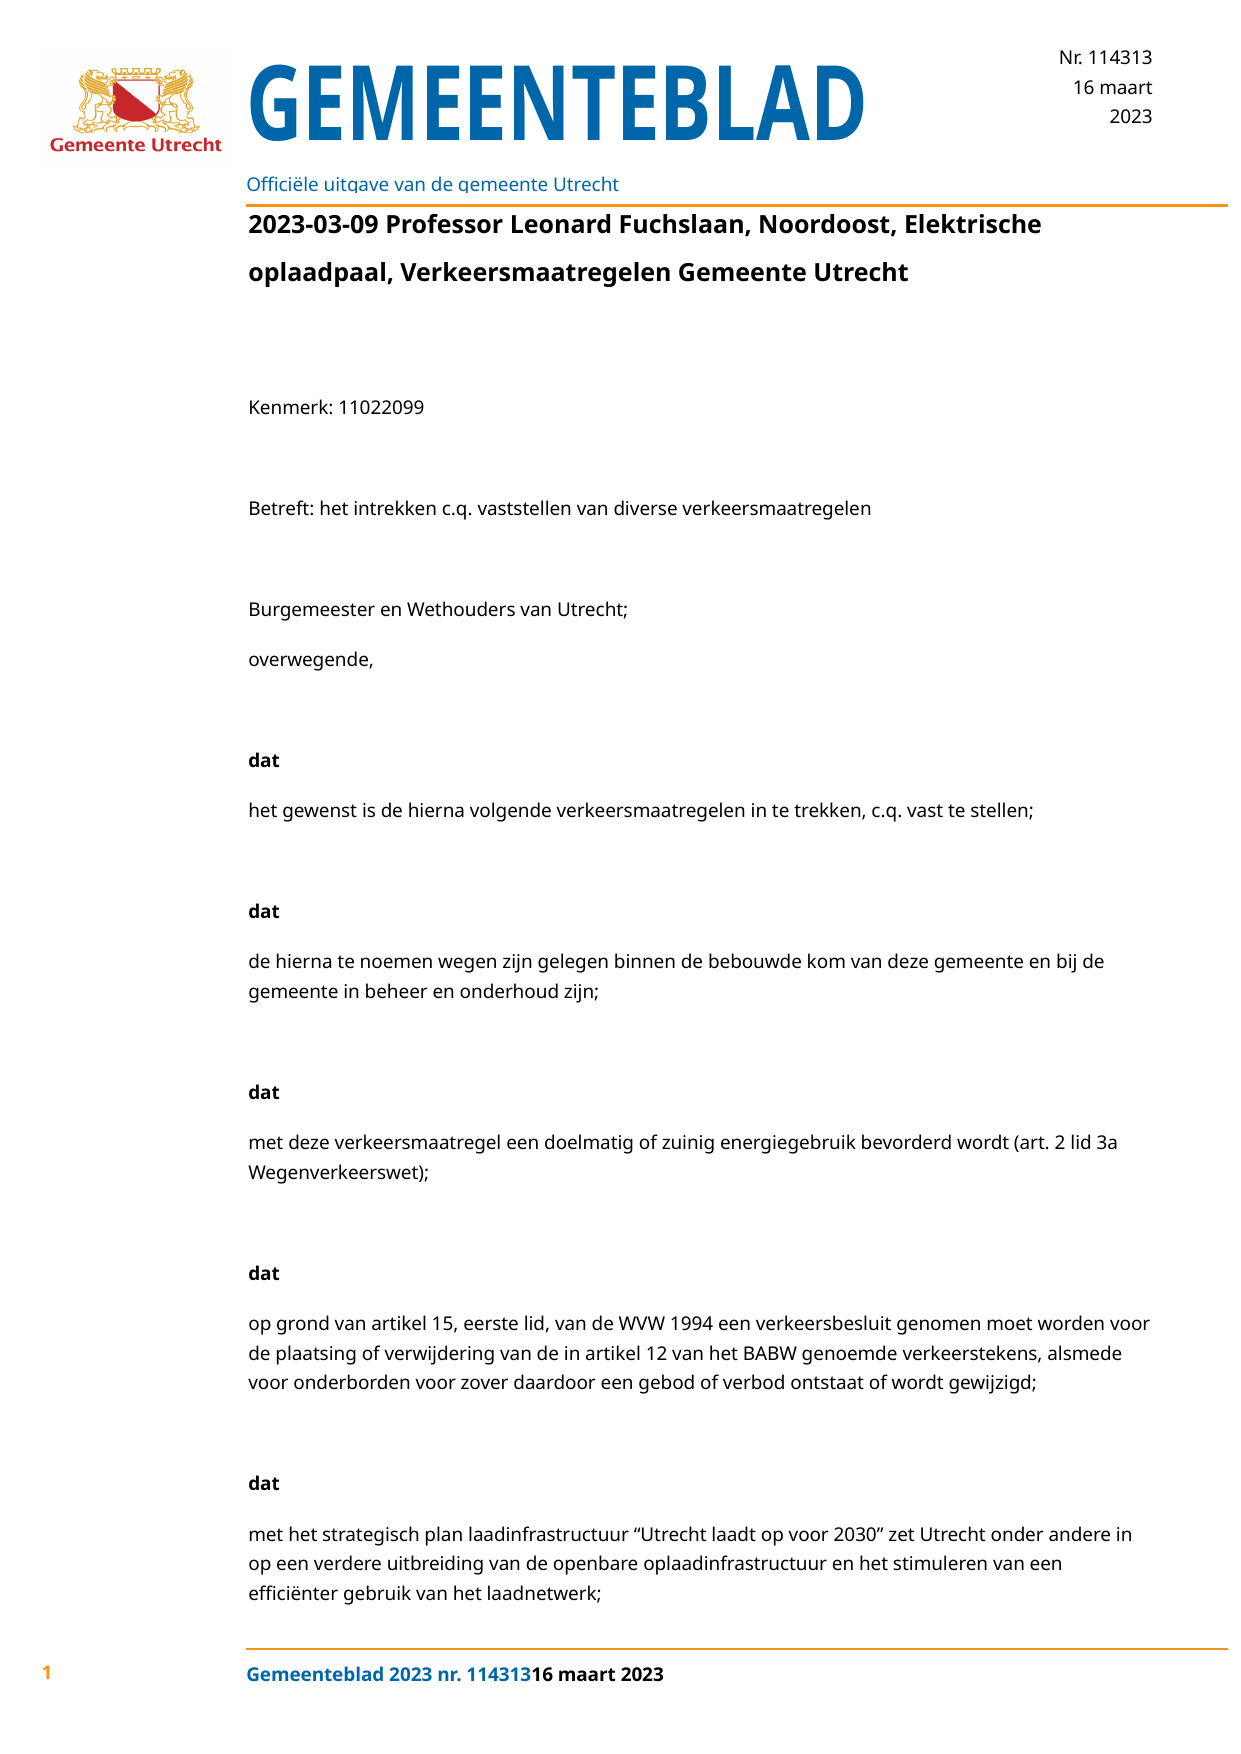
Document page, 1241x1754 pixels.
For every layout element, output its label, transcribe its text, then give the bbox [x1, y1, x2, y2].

text met deze verkeersmaatregel een doelmatig of zuinig energiegebruik bevorderd wordt (art. 2 lid 3a Wegenverkeerswet); [248, 1129, 1152, 1185]
text Betreft: het intrekken c.q. vaststellen van diverse verkeersmaatregelen [248, 495, 1152, 521]
text dat [248, 1079, 1152, 1105]
text het gewenst is de hierna volgende verkeersmaatregelen in te trekken, c.q. vast te stellen; [248, 797, 1152, 823]
text dat [248, 747, 1152, 773]
text 2023-03-09 Professor Leonard Fuchslaan, Noordoost, Elektrische oplaadpaal, Verkeersmaatregelen Gemeente Utrecht [248, 207, 1152, 288]
text Kenmerk: 11022099 [248, 394, 1152, 420]
text dat [248, 1470, 1152, 1496]
text dat [248, 1260, 1152, 1286]
text overwegende, [248, 646, 1152, 672]
text dat [248, 898, 1152, 924]
text op grond van artikel 15, eerste lid, van de WVW 1994 een verkeersbesluit genomen moet worden voor de plaatsing of verwijdering van de in artikel 12 van het BABW genoemde verkeerstekens, alsmede voor onderborden voor zover daardoor een gebod of verbod ontstaat of wordt gewijzigd; [248, 1310, 1152, 1395]
picture [41, 47, 231, 172]
text Burgemeester en Wethouders van Utrecht; [248, 596, 1152, 621]
text de hierna te noemen wegen zijn gelegen binnen de bebouwde kom van deze gemeente en bij de gemeente in beheer en onderhoud zijn; [248, 949, 1152, 1004]
text met het strategisch plan laadinfrastructuur “Utrecht laadt op voor 2030” zet Utrecht onder andere in op een verdere uitbreiding van de openbare oplaadinfrastructuur en het stimuleren van een efficiënter gebruik van het laadnetwerk; [248, 1521, 1152, 1606]
